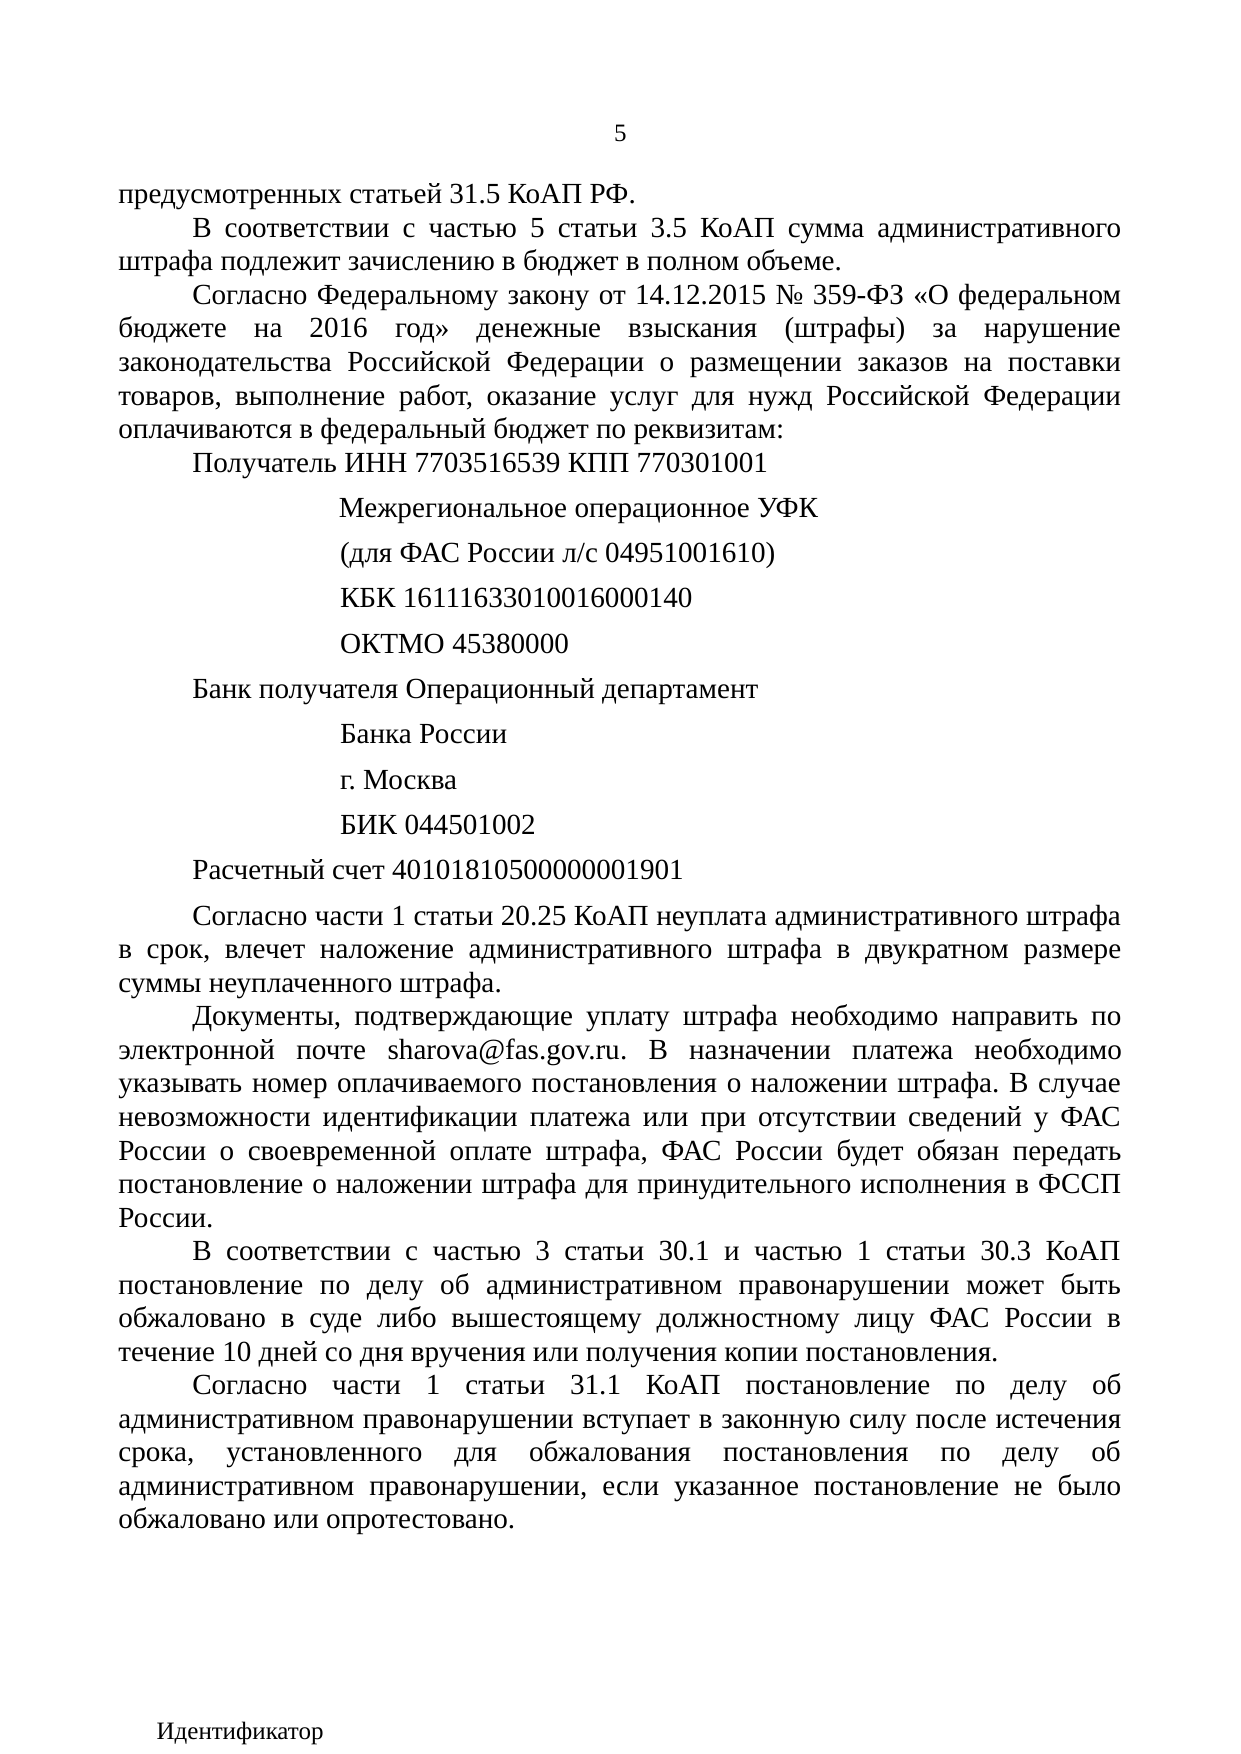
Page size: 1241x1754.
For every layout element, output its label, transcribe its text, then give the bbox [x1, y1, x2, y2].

text Согласно Федеральному закону от 14.12.2015 № 359-ФЗ «О федеральном бюджете на 2016 год» денежные взыскания (штрафы) за нарушение законодательства Российской Федерации о размещении заказов на поставки товаров, выполнение работ, оказание услуг для нужд Российской Федерации оплачиваются в федеральный бюджет по реквизитам: [118, 277, 1122, 445]
text ОКТМО 45380000 [118, 626, 1122, 659]
text БИК 044501002 [118, 807, 1122, 841]
text Межрегиональное операционное УФК [118, 490, 1122, 523]
text (для ФАС России л/с 04951001610) [118, 535, 1122, 569]
text Банк получателя Операционный департамент [118, 671, 1122, 705]
text Документы, подтверждающие уплату штрафа необходимо направить по электронной почте sharova@fas.gov.ru. В назначении платежа необходимо указывать номер оплачиваемого постановления о наложении штрафа. В случае невозможности идентификации платежа или при отсутствии сведений у ФАС России о своевременной оплате штрафа, ФАС России будет обязан передать постановление о наложении штрафа для принудительного исполнения в ФССП России. [118, 998, 1122, 1233]
text КБК 16111633010016000140 [118, 581, 1122, 614]
text Расчетный счет 40101810500000001901 [118, 852, 1122, 886]
text В соответствии с частью 3 статьи 30.1 и частью 1 статьи 30.3 КоАП постановление по делу об административном правонарушении может быть обжаловано в суде либо вышестоящему должностному лицу ФАС России в течение 10 дней со дня вручения или получения копии постановления. [118, 1233, 1122, 1367]
text предусмотренных статьей 31.5 КоАП РФ. [118, 176, 1122, 210]
text Банка России [118, 717, 1122, 750]
text В соответствии с частью 5 статьи 3.5 КоАП сумма административного штрафа подлежит зачислению в бюджет в полном объеме. [118, 210, 1122, 277]
text Согласно части 1 статьи 31.1 КоАП постановление по делу об административном правонарушении вступает в законную силу после истечения срока, установленного для обжалования постановления по делу об административном правонарушении, если указанное постановление не было обжаловано или опротестовано. [118, 1367, 1122, 1535]
text Согласно части 1 статьи 20.25 КоАП неуплата административного штрафа в срок, влечет наложение административного штрафа в двукратном размере суммы неуплаченного штрафа. [118, 898, 1122, 998]
text Получатель ИНН 7703516539 КПП 770301001 [118, 445, 1122, 478]
text г. Москва [118, 762, 1122, 795]
